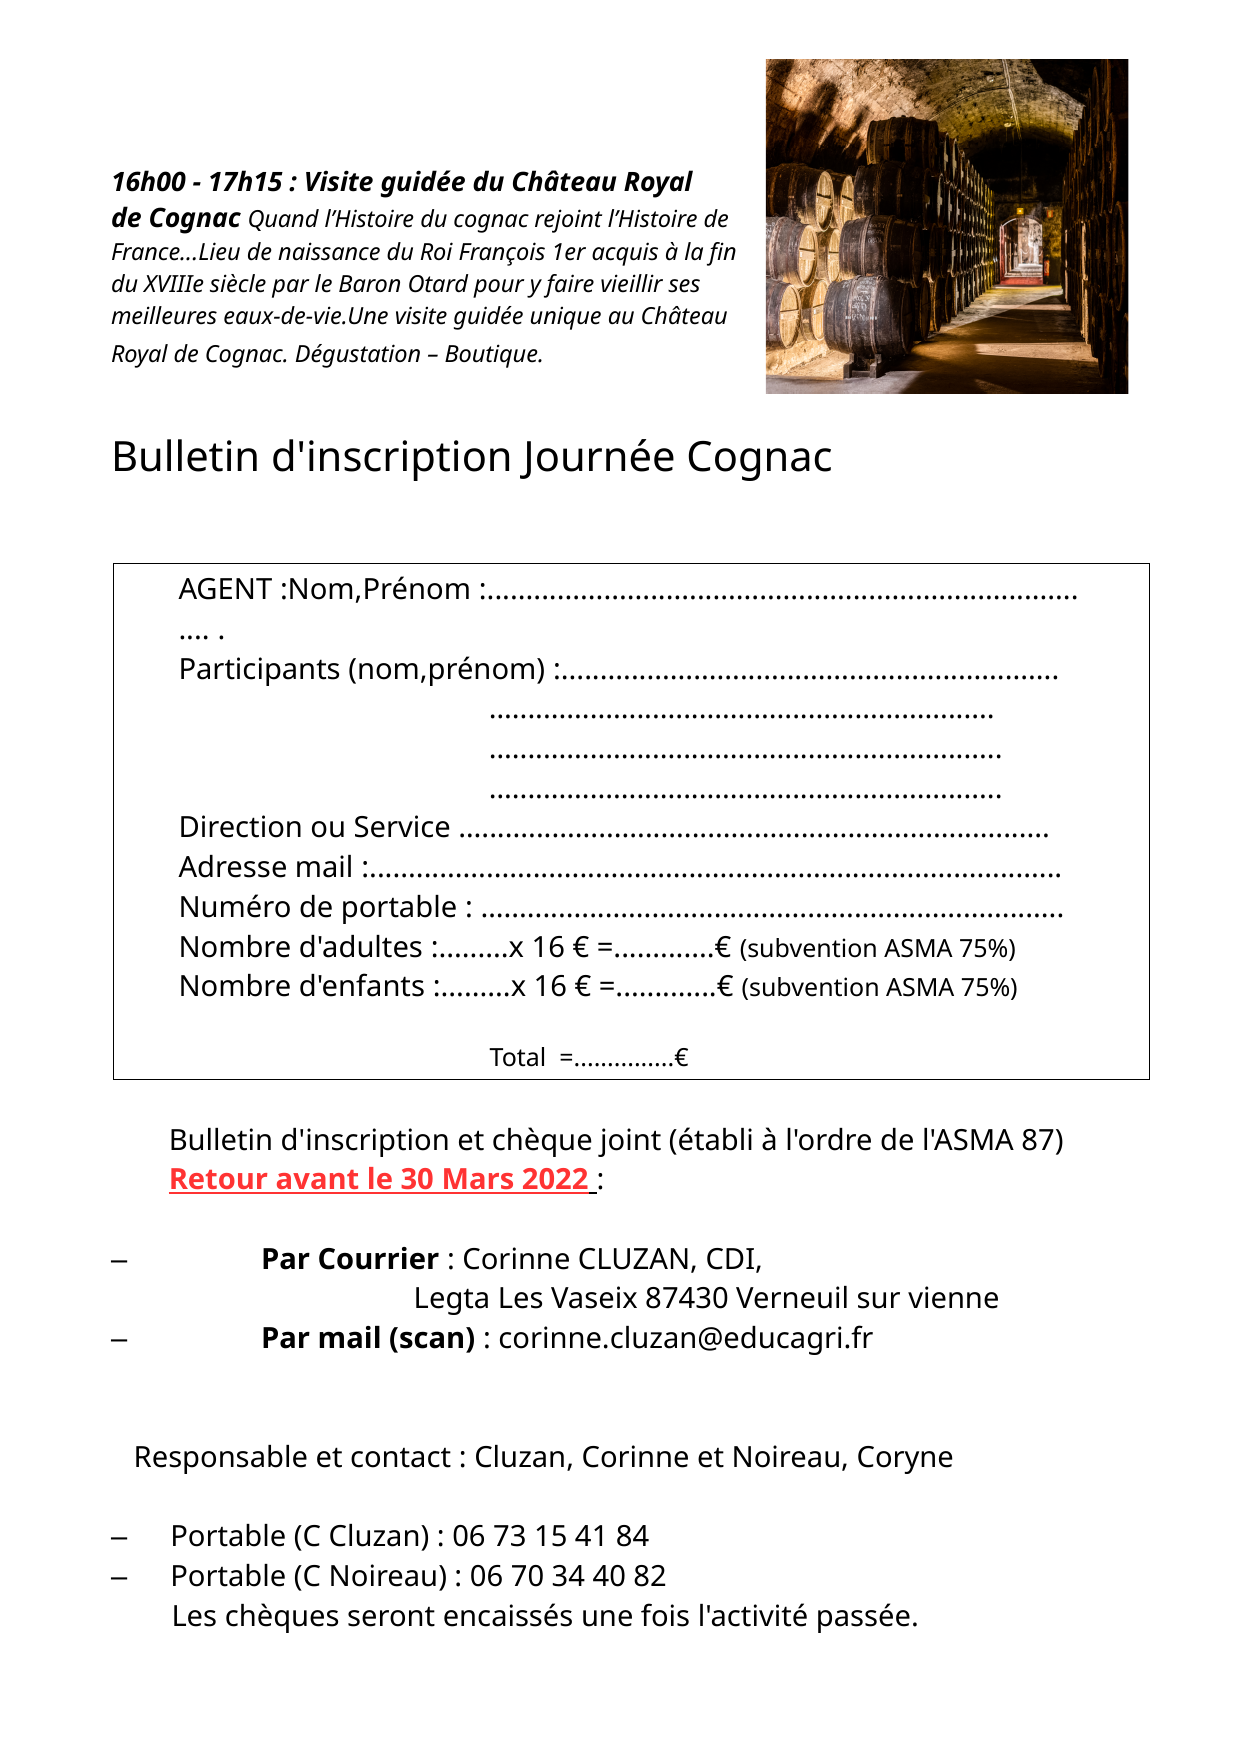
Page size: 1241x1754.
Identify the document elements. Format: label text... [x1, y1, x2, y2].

text Bulletin d'inscription Journée Cognac [111, 427, 1124, 483]
text Bulletin d'inscription et chèque joint (établi à l'ordre de l'ASMA 87) [111, 1119, 1124, 1158]
list Par Courrier : Corinne CLUZAN, CDI, [111, 1238, 1124, 1278]
text Les chèques seront encaissés une fois l'activité passée. [111, 1595, 1124, 1635]
table_header AGENT :Nom,Prénom :................................................................................ . Participants (nom,prénom) :................................................................ ….............................................................. …............................................................... …............................................................... Direction ou Service …......................................................................... Adresse mail :......................................................................................... Numéro de portable : …........................................................................ Nombre d'adultes :.........x 16 € =.............€ (subvention ASMA 75%) Nombre d'enfants :.........x 16 € =.............€ (subvention ASMA 75%) Total =...............€ [114, 564, 1149, 1079]
text Responsable et contact : Cluzan, Corinne et Noireau, Coryne [111, 1436, 1124, 1476]
list Portable (C Noireau) : 06 70 34 40 82 [111, 1555, 1124, 1595]
text 16h00 - 17h15 : Visite guidée du Château Royal [111, 163, 765, 199]
picture [765, 59, 1129, 394]
list Portable (C Cluzan) : 06 73 15 41 84 [111, 1516, 1124, 1555]
list Par mail (scan) : corinne.cluzan@educagri.fr [111, 1317, 1124, 1357]
text Retour avant le 30 Mars 2022 : [111, 1158, 1124, 1198]
text de Cognac Quand l’Histoire du cognac rejoint l’Histoire de France...Lieu de naissance du Roi François 1er acquis à la fin du XVIIIe siècle par le Baron Otard pour y faire vieillir ses meilleures eaux-de-vie.Une visite guidée unique au Château Royal de Cognac. Dégustation – Boutique. [111, 199, 765, 370]
list Legta Les Vaseix 87430 Verneuil sur vienne [111, 1278, 1124, 1317]
